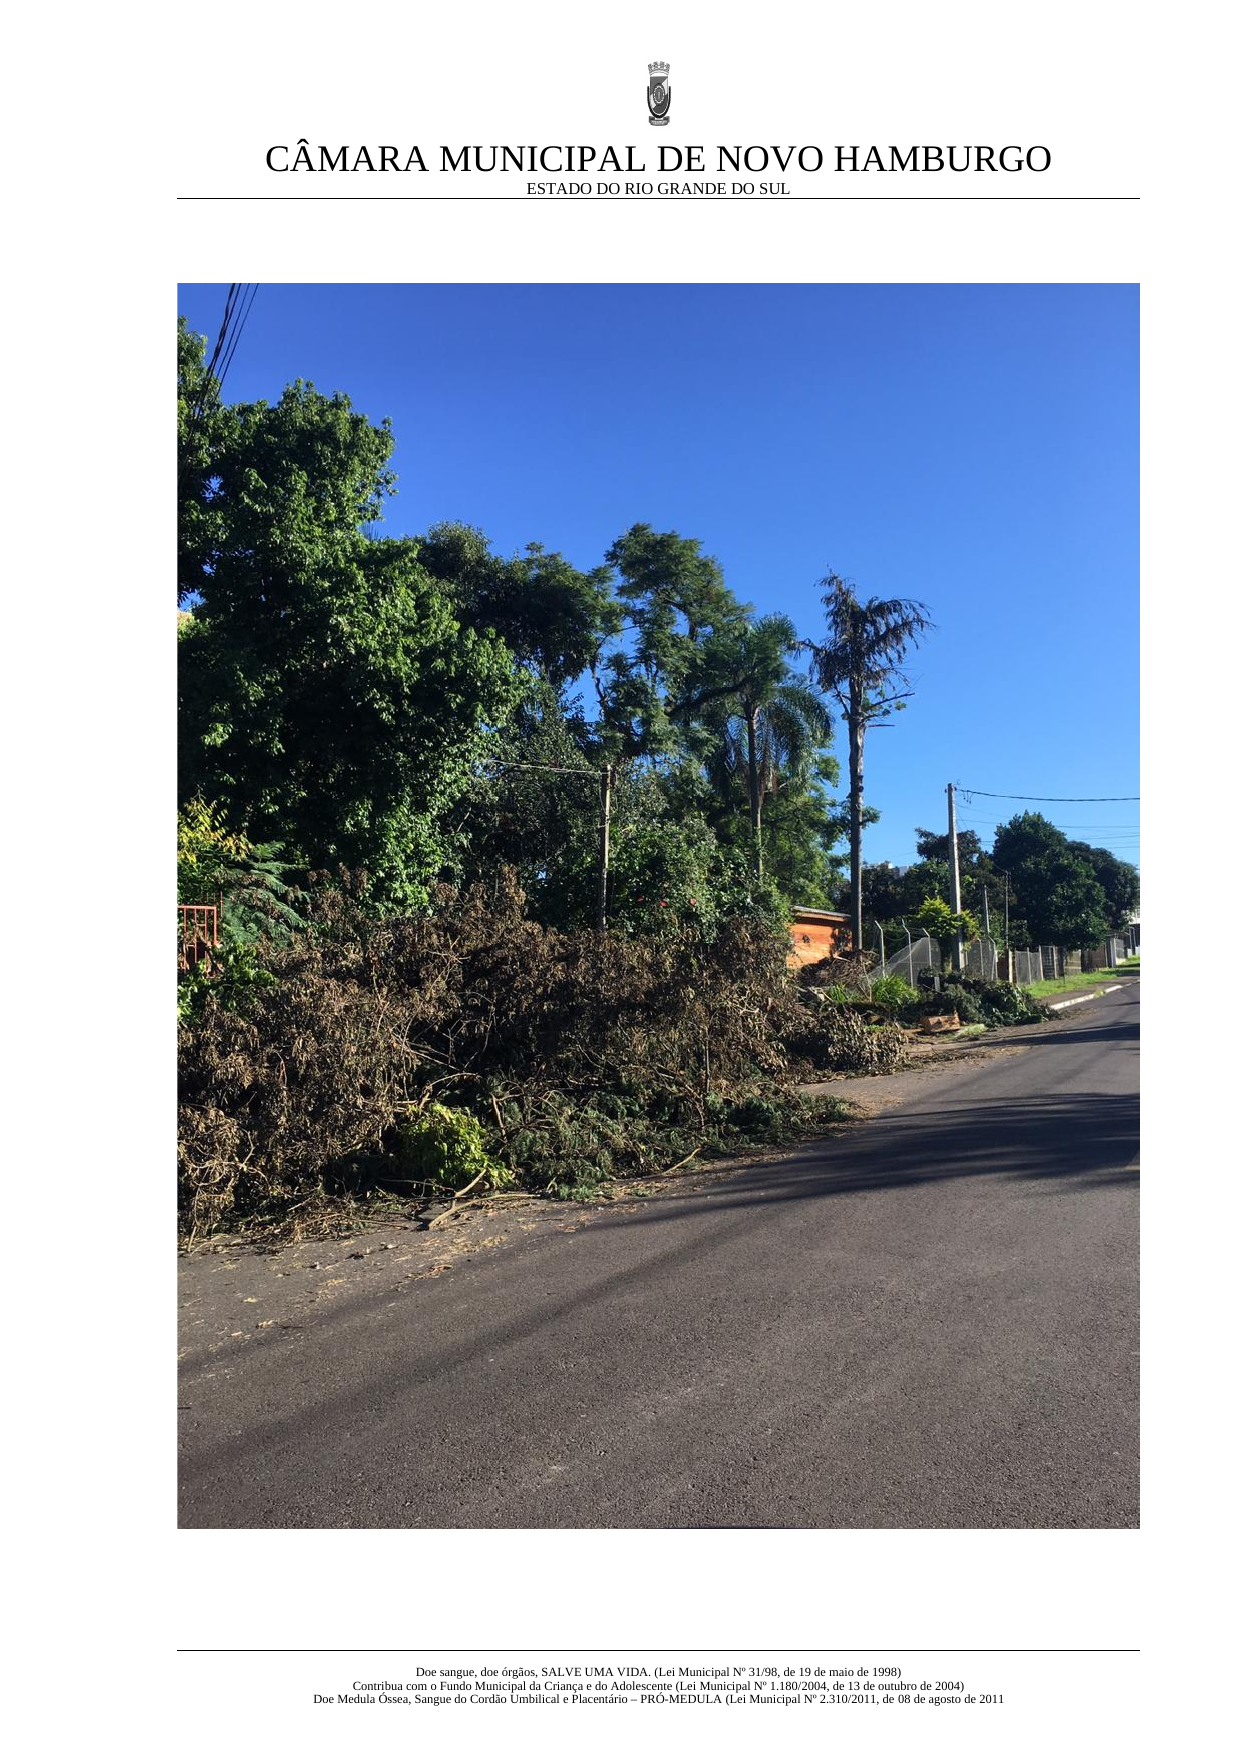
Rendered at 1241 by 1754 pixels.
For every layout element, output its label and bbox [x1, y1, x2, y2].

picture [177, 283, 1140, 1529]
